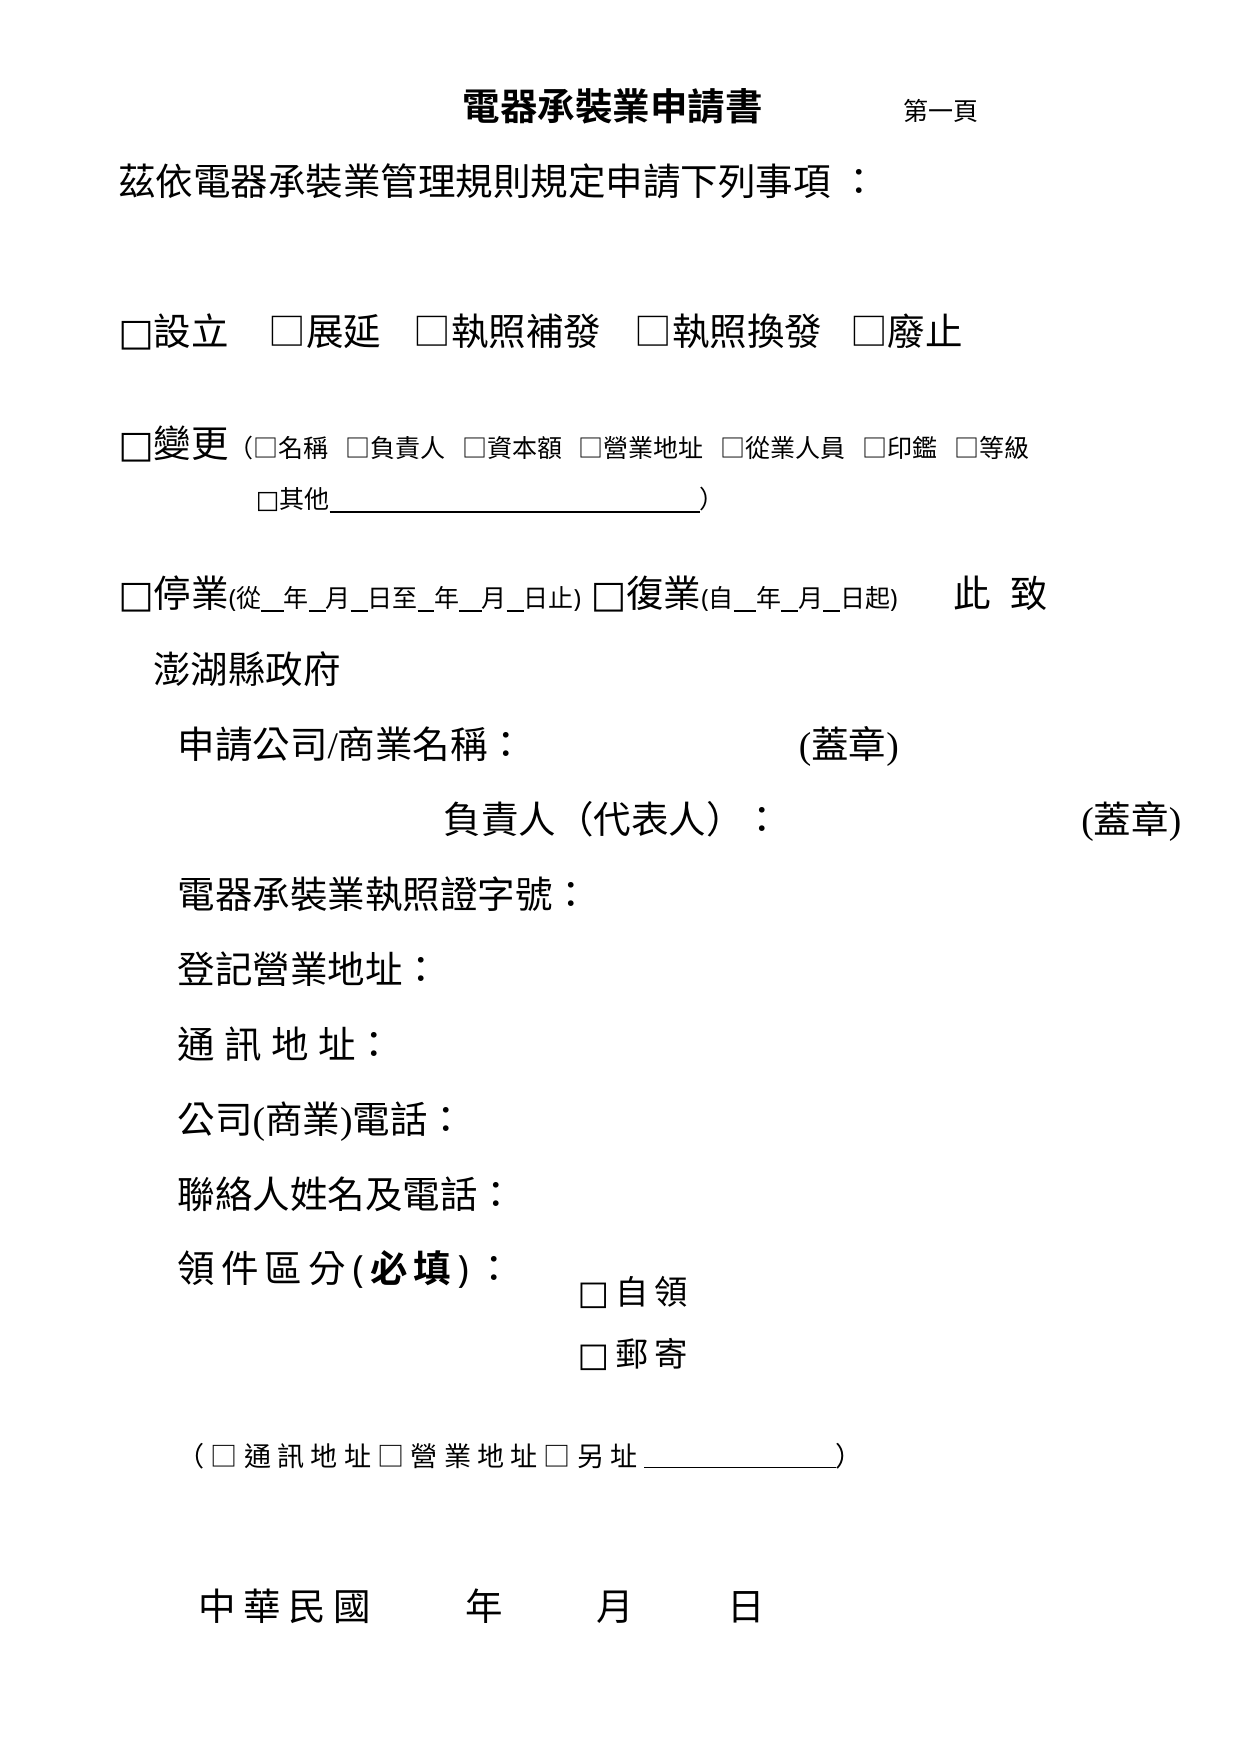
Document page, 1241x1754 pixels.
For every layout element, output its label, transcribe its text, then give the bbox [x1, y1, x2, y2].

text （□通訊地址□營業地址□另址 ） [177, 1417, 1181, 1492]
text 負責人（代表人）： (蓋章) [177, 779, 1181, 854]
text 申請公司/商業名稱： (蓋章) [177, 704, 1181, 779]
text 電器承裝業申請書 第一頁 [118, 67, 1181, 142]
text 聯絡人姓名及電話： [177, 1154, 1181, 1229]
text 公司(商業)電話： [177, 1079, 1181, 1154]
text □設立 □展延 □執照補發 □執照換發 □廢止 [118, 292, 1181, 367]
text 登記營業地址： [177, 929, 1181, 1004]
text □變更（□名稱 □負責人 □資本額 □營業地址 □從業人員 □印鑑 □等級 [118, 404, 1181, 479]
text 通 訊 地 址： [177, 1004, 1181, 1079]
text 電器承裝業執照證字號： [177, 854, 1181, 929]
text □郵寄 [577, 1342, 1078, 1373]
text 澎湖縣政府 [118, 629, 1181, 704]
text □自領 [577, 1279, 1078, 1311]
text □其他 ） [118, 479, 1181, 517]
text □停業(從 年 月 日至 年 月 日止) □復業(自 年 月 日起) 此 致 [118, 554, 1181, 629]
text 中華民國 年 月 日 [118, 1567, 1181, 1642]
text 茲依電器承裝業管理規則規定申請下列事項 ： [118, 142, 1181, 217]
text 領件區分(必填)： [177, 1229, 1181, 1381]
